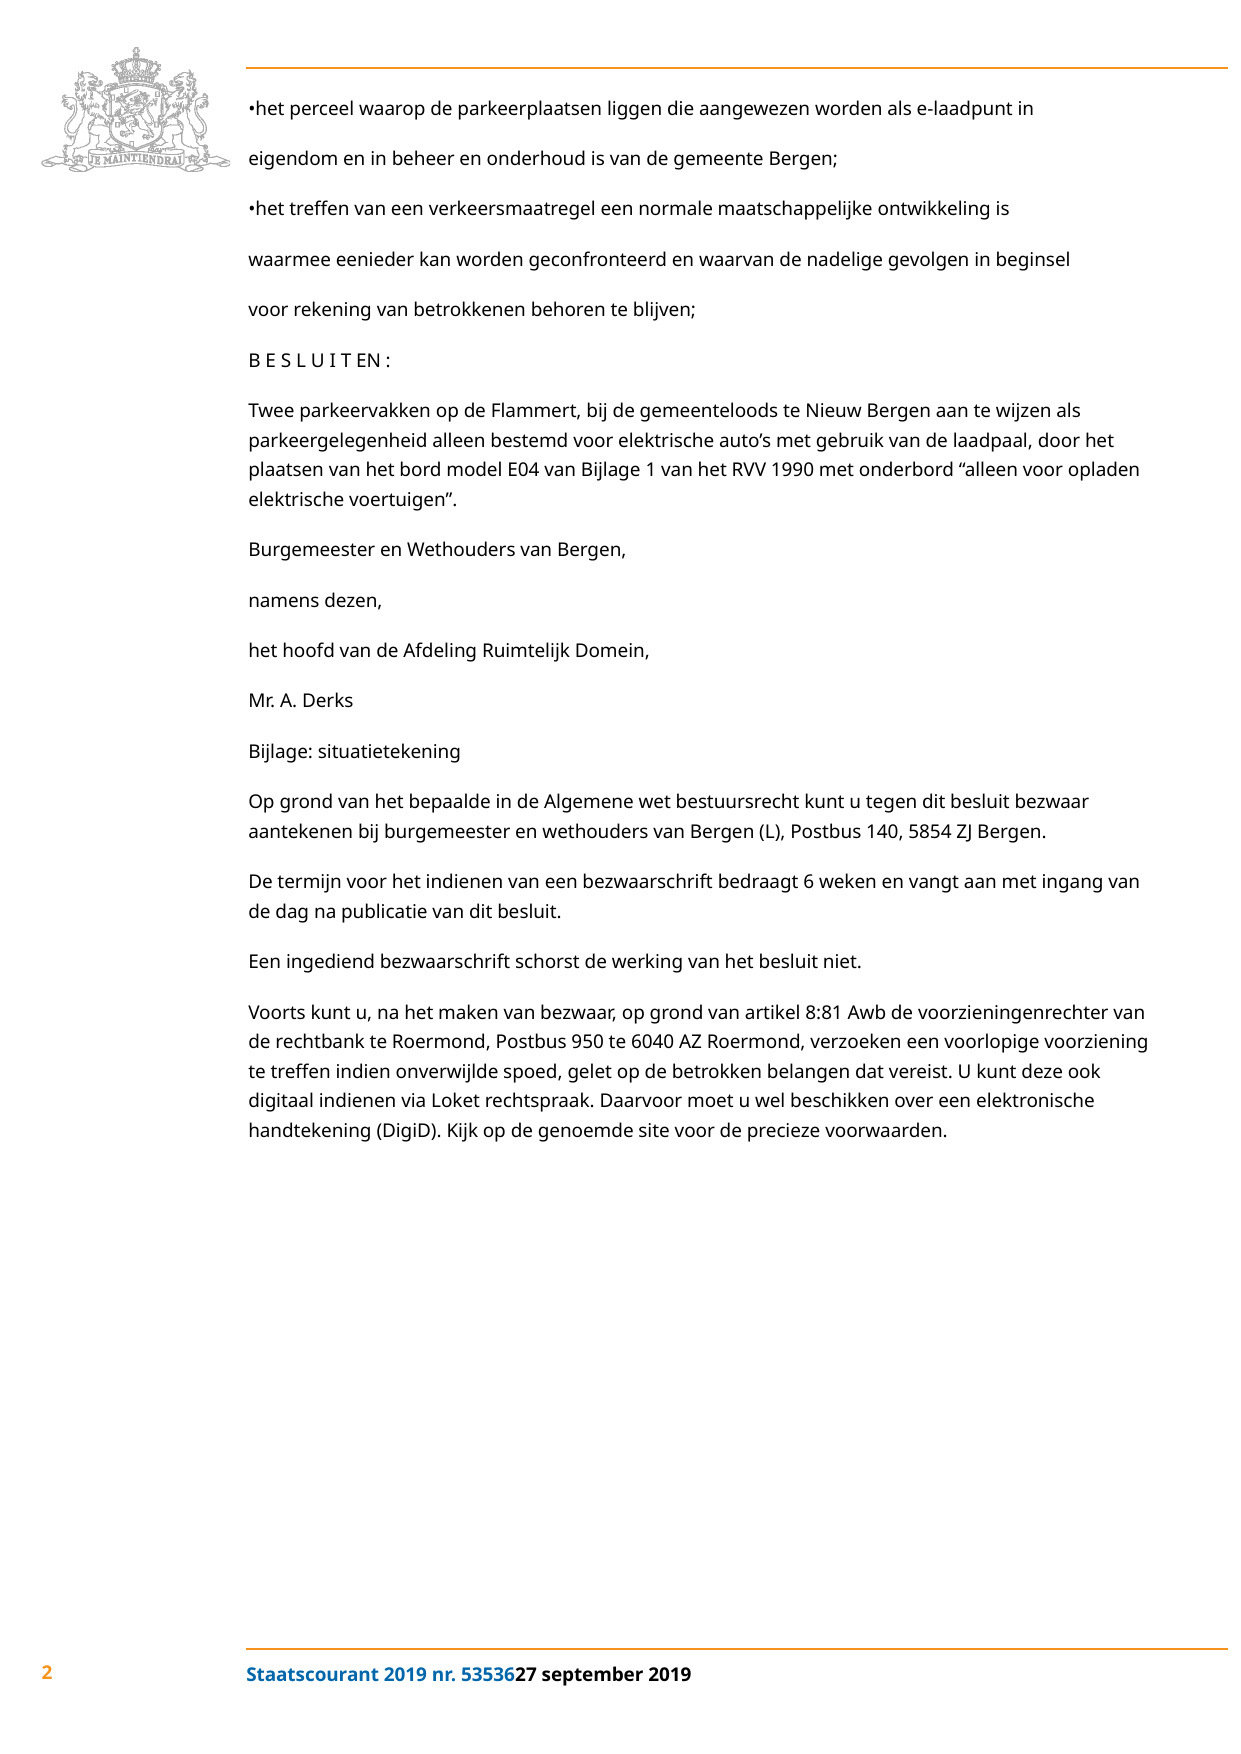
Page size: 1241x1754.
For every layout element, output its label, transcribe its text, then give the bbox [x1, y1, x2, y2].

text •het perceel waarop de parkeerplaatsen liggen die aangewezen worden als e-laadpunt in [248, 95, 1152, 121]
text Twee parkeervakken op de Flammert, bij de gemeenteloods te Nieuw Bergen aan te wijzen als parkeergelegenheid alleen bestemd voor elektrische auto’s met gebruik van de laadpaal, door het plaatsen van het bord model E04 van Bijlage 1 van het RVV 1990 met onderbord “alleen voor opladen elektrische voertuigen”. [248, 397, 1152, 512]
text waarmee eenieder kan worden geconfronteerd en waarvan de nadelige gevolgen in beginsel [248, 246, 1152, 272]
text Voorts kunt u, na het maken van bezwaar, op grond van artikel 8:81 Awb de voorzieningenrechter van de rechtbank te Roermond, Postbus 950 te 6040 AZ Roermond, verzoeken een voorlopige voorziening te treffen indien onverwijlde spoed, gelet op de betrokken belangen dat vereist. U kunt deze ook digitaal indienen via Loket rechtspraak. Daarvoor moet u wel beschikken over een elektronische handtekening (DigiD). Kijk op de genoemde site voor de precieze voorwaarden. [248, 999, 1152, 1143]
text Mr. A. Derks [248, 688, 1152, 713]
text Op grond van het bepaalde in de Algemene wet bestuursrecht kunt u tegen dit besluit bezwaar aantekenen bij burgemeester en wethouders van Bergen (L), Postbus 140, 5854 ZJ Bergen. [248, 788, 1152, 844]
text De termijn voor het indienen van een bezwaarschrift bedraagt 6 weken en vangt aan met ingang van de dag na publicatie van dit besluit. [248, 868, 1152, 924]
text Een ingediend bezwaarschrift schorst de werking van het besluit niet. [248, 948, 1152, 974]
picture [41, 47, 231, 172]
text •het treffen van een verkeersmaatregel een normale maatschappelijke ontwikkeling is [248, 196, 1152, 221]
text voor rekening van betrokkenen behoren te blijven; [248, 296, 1152, 322]
text B E S L U I T EN : [248, 347, 1152, 373]
text eigendom en in beheer en onderhoud is van de gemeente Bergen; [248, 145, 1152, 171]
text namens dezen, [248, 587, 1152, 613]
text het hoofd van de Afdeling Ruimtelijk Domein, [248, 637, 1152, 663]
text Bijlage: situatietekening [248, 738, 1152, 764]
text Burgemeester en Wethouders van Bergen, [248, 536, 1152, 562]
